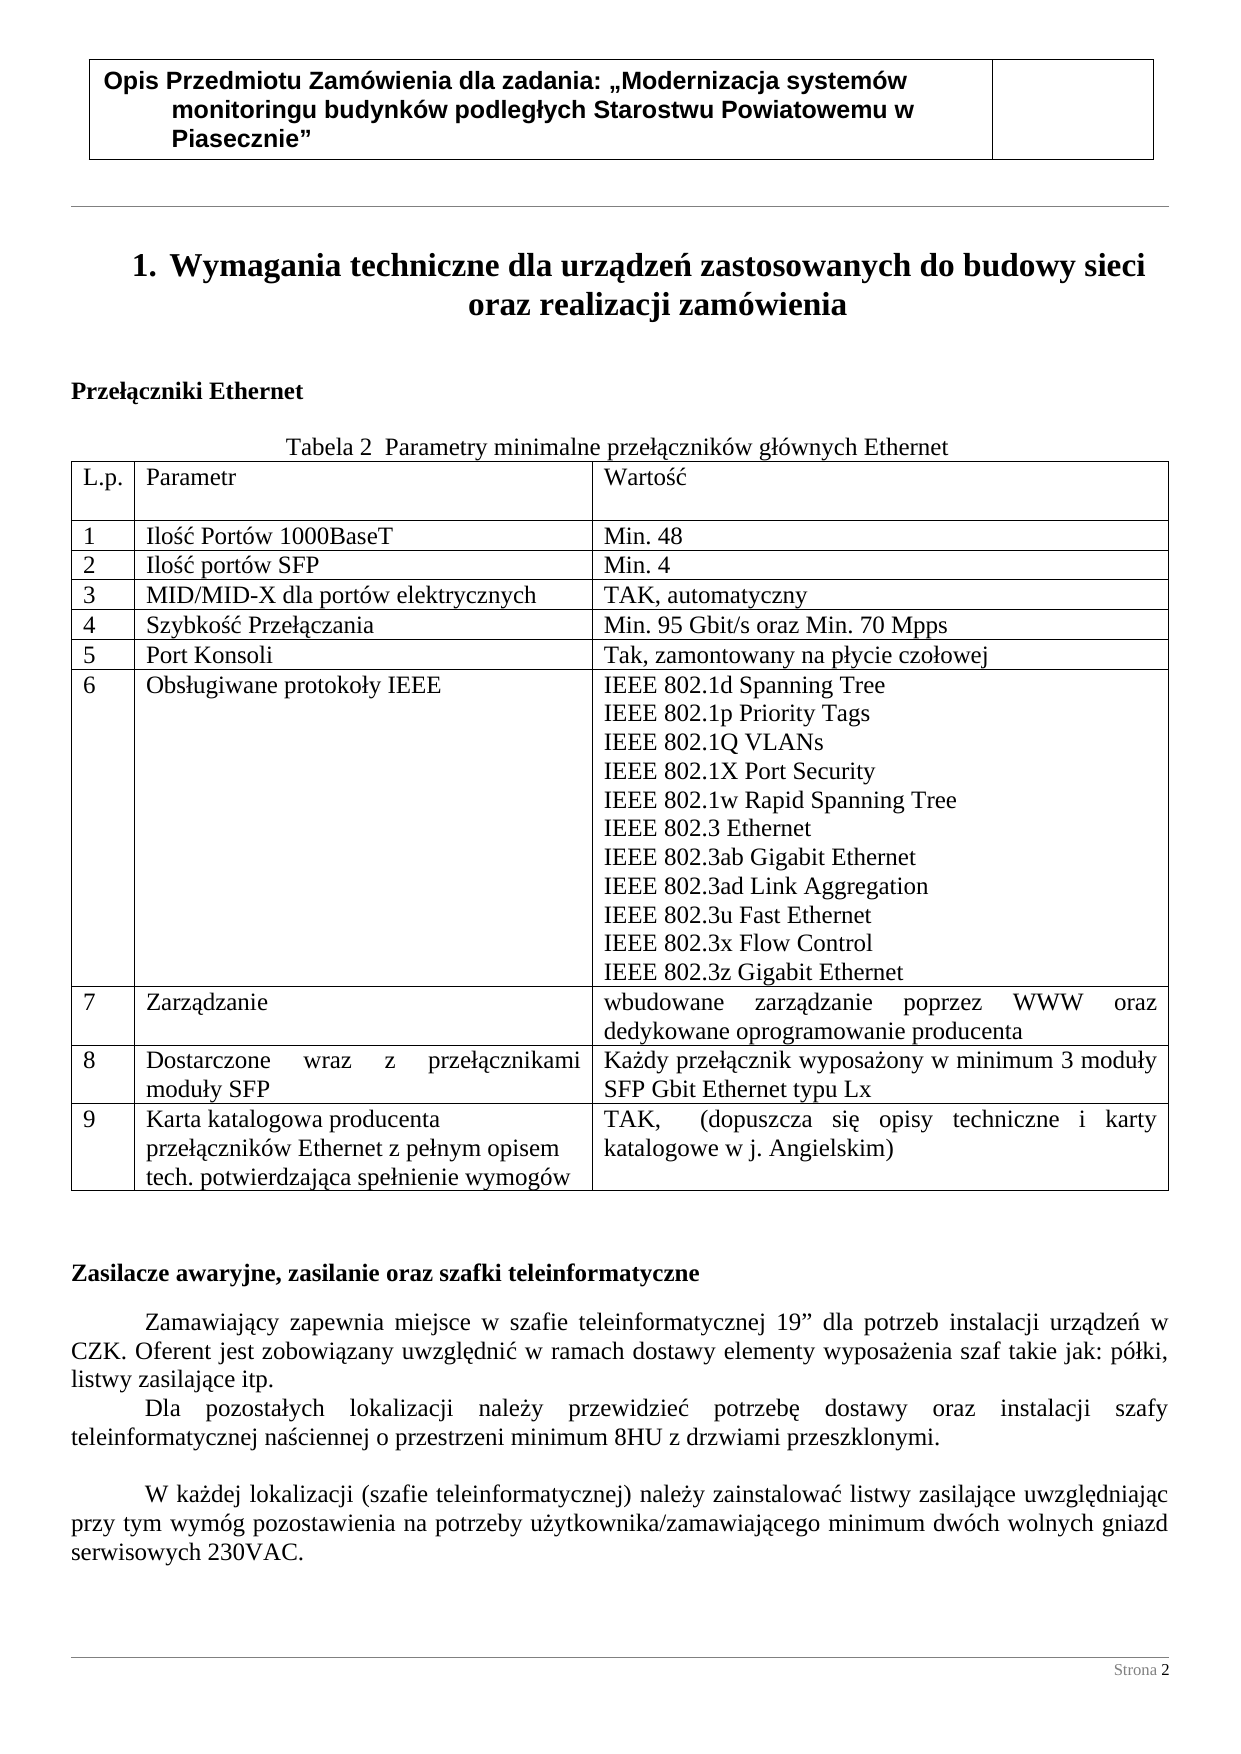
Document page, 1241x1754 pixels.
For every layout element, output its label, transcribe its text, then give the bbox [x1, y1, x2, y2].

table_cell Ilość portów SFP [135, 551, 592, 579]
table_cell Port Konsoli [135, 640, 592, 669]
text Zamawiający zapewnia miejsce w szafie teleinformatycznej 19” dla potrzeb instalacji urządzeń w CZK. Oferent jest zobowiązany uwzględnić w ramach dostawy elementy wyposażenia szaf takie jak: półki, listwy zasilające itp. [71, 1307, 1169, 1393]
table_cell Min. 48 [593, 521, 1168, 549]
table_cell wbudowane zarządzanie poprzez WWW oraz dedykowane oprogramowanie producenta [593, 987, 1168, 1044]
table_cell TAK, (dopuszcza się opisy techniczne i karty katalogowe w j. Angielskim) [593, 1104, 1168, 1190]
table_cell Min. 95 Gbit/s oraz Min. 70 Mpps [593, 610, 1168, 639]
table_cell Obsługiwane protokoły IEEE [135, 670, 592, 986]
table_cell Dostarczone wraz z przełącznikami moduły SFP [135, 1046, 592, 1103]
table_header L.p. [72, 462, 134, 520]
subtitle Przełączniki Ethernet [71, 376, 1169, 405]
table_cell 8 [72, 1046, 134, 1103]
subtitle Wymagania techniczne dla urządzeń zastosowanych do budowy sieci oraz realizacji zamówienia [108, 246, 1169, 322]
table_cell 5 [72, 640, 134, 669]
table_header Parametr [135, 462, 592, 520]
table_cell Szybkość Przełączania [135, 610, 592, 639]
table_cell Tak, zamontowany na płycie czołowej [593, 640, 1168, 669]
table_cell TAK, automatyczny [593, 580, 1168, 609]
table_cell 6 [72, 670, 134, 986]
text Dla pozostałych lokalizacji należy przewidzieć potrzebę dostawy oraz instalacji szafy teleinformatycznej naściennej o przestrzeni minimum 8HU z drzwiami przeszklonymi. [71, 1393, 1169, 1451]
table_cell MID/MID-X dla portów elektrycznych [135, 580, 592, 609]
table_header Wartość [593, 462, 1168, 520]
table_cell 4 [72, 610, 134, 639]
table_cell 2 [72, 551, 134, 579]
table_cell IEEE 802.1d Spanning Tree IEEE 802.1p Priority Tags IEEE 802.1Q VLANs IEEE 802.1X Port Security IEEE 802.1w Rapid Spanning Tree IEEE 802.3 Ethernet IEEE 802.3ab Gigabit Ethernet IEEE 802.3ad Link Aggregation IEEE 802.3u Fast Ethernet IEEE 802.3x Flow Control IEEE 802.3z Gigabit Ethernet [593, 670, 1168, 986]
table_cell Karta katalogowa producenta przełączników Ethernet z pełnym opisem tech. potwierdzająca spełnienie wymogów [135, 1104, 592, 1190]
table_cell Każdy przełącznik wyposażony w minimum 3 moduły SFP Gbit Ethernet typu Lx [593, 1046, 1168, 1103]
text Tabela 2 Parametry minimalne przełączników głównych Ethernet [71, 432, 1169, 461]
subtitle Zasilacze awaryjne, zasilanie oraz szafki teleinformatyczne [71, 1258, 1169, 1286]
table_cell Ilość Portów 1000BaseT [135, 521, 592, 549]
table_cell 1 [72, 521, 134, 549]
table_cell Zarządzanie [135, 987, 592, 1044]
table_cell 7 [72, 987, 134, 1044]
table_cell Min. 4 [593, 551, 1168, 579]
table_cell 3 [72, 580, 134, 609]
text W każdej lokalizacji (szafie teleinformatycznej) należy zainstalować listwy zasilające uwzględniając przy tym wymóg pozostawienia na potrzeby użytkownika/zamawiającego minimum dwóch wolnych gniazd serwisowych 230VAC. [71, 1479, 1169, 1566]
table_cell 9 [72, 1104, 134, 1190]
